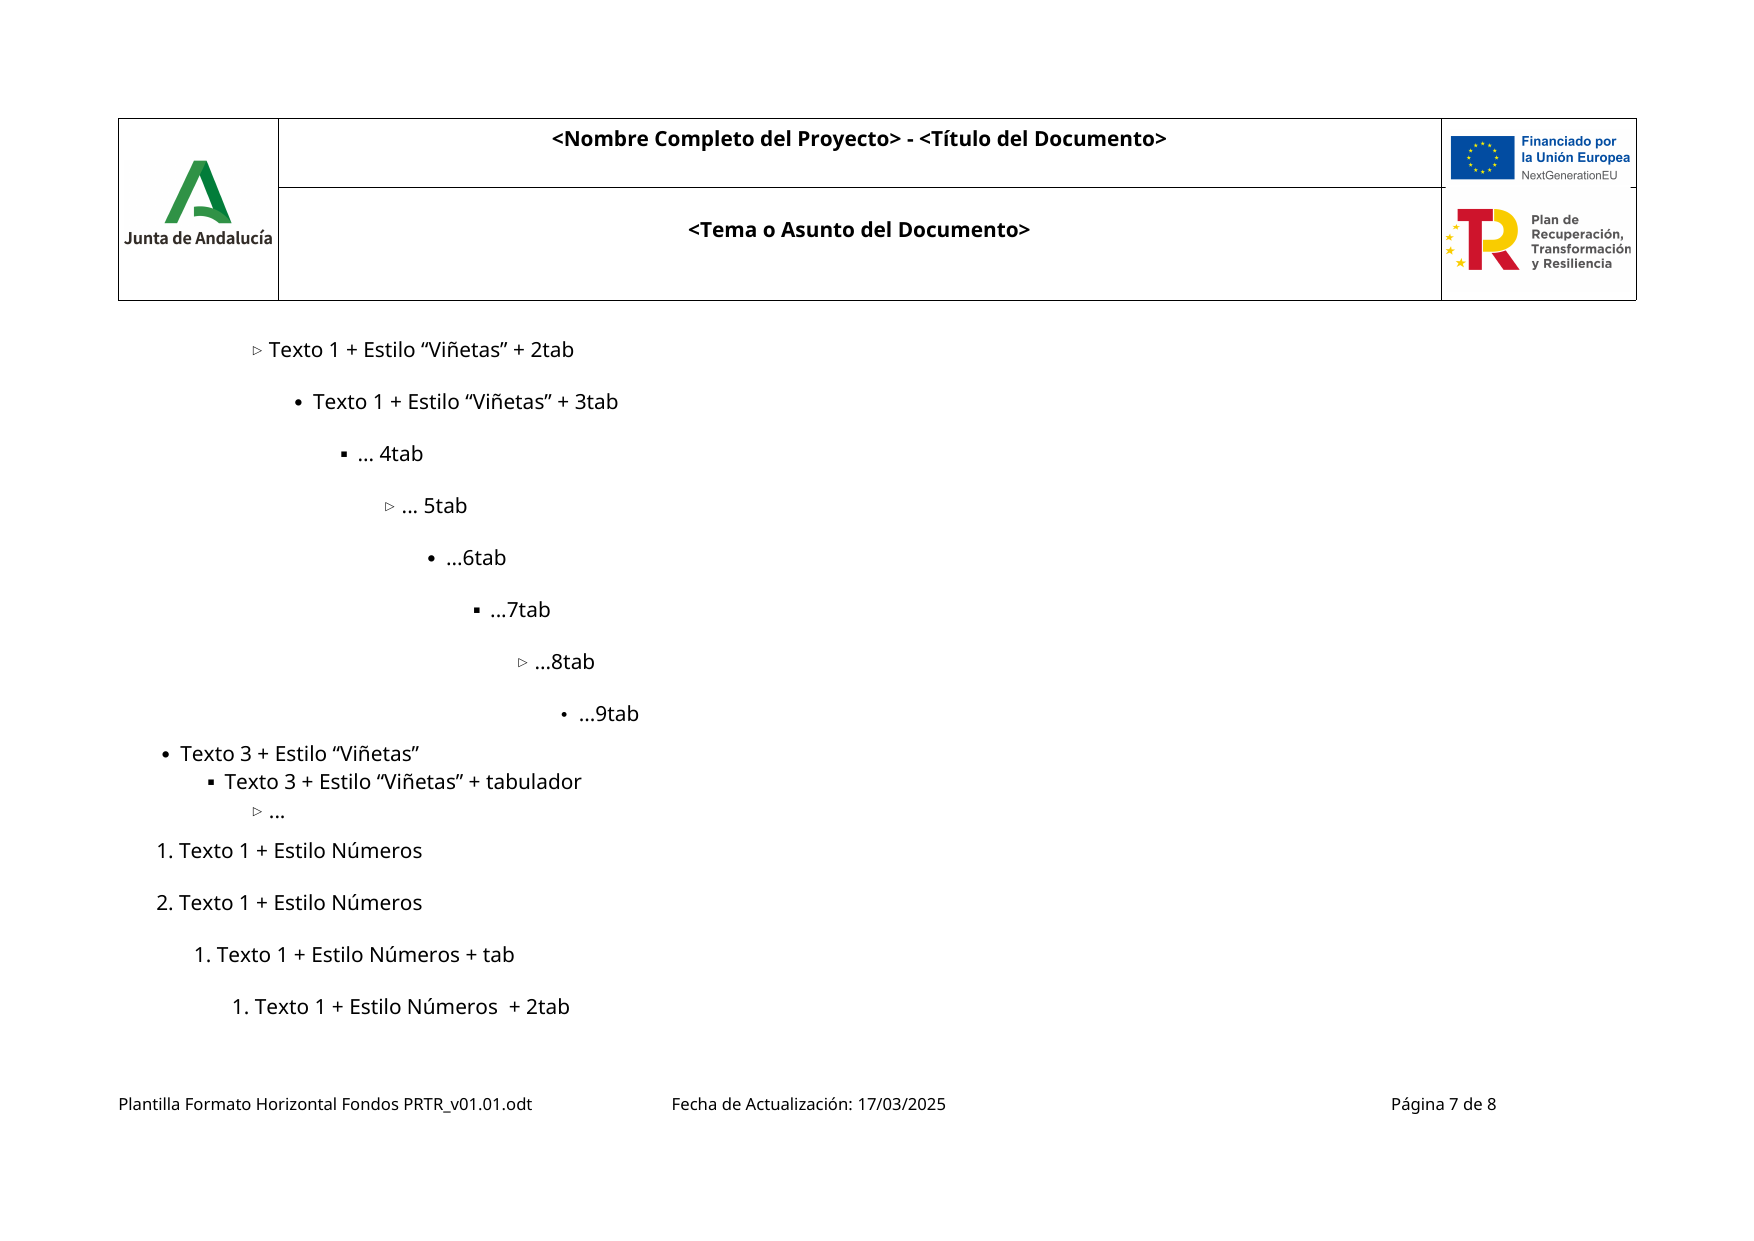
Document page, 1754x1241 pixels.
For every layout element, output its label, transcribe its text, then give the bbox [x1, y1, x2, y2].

list ...6tab [428, 543, 1636, 571]
list Texto 1 + Estilo Números + 2tab [118, 992, 1636, 1020]
list Texto 3 + Estilo “Viñetas” + tabulador [207, 767, 1647, 796]
list ...7tab [472, 595, 1636, 623]
list ... 5tab [384, 491, 1636, 519]
picture [1445, 187, 1631, 292]
list Texto 1 + Estilo Números + tab [118, 940, 1636, 968]
list Texto 1 + Estilo “Viñetas” + 3tab [295, 387, 1636, 415]
list Texto 1 + Estilo Números [118, 888, 1636, 916]
list Texto 3 + Estilo “Viñetas” [162, 739, 1647, 767]
list Texto 1 + Estilo “Viñetas” + 2tab [251, 335, 1636, 363]
list ...9tab [561, 699, 1636, 727]
list ...8tab [517, 647, 1636, 675]
list ... [251, 796, 1647, 824]
picture [123, 160, 273, 246]
list Texto 1 + Estilo Números [118, 836, 1636, 864]
list ... 4tab [339, 439, 1636, 467]
picture [1446, 129, 1633, 185]
